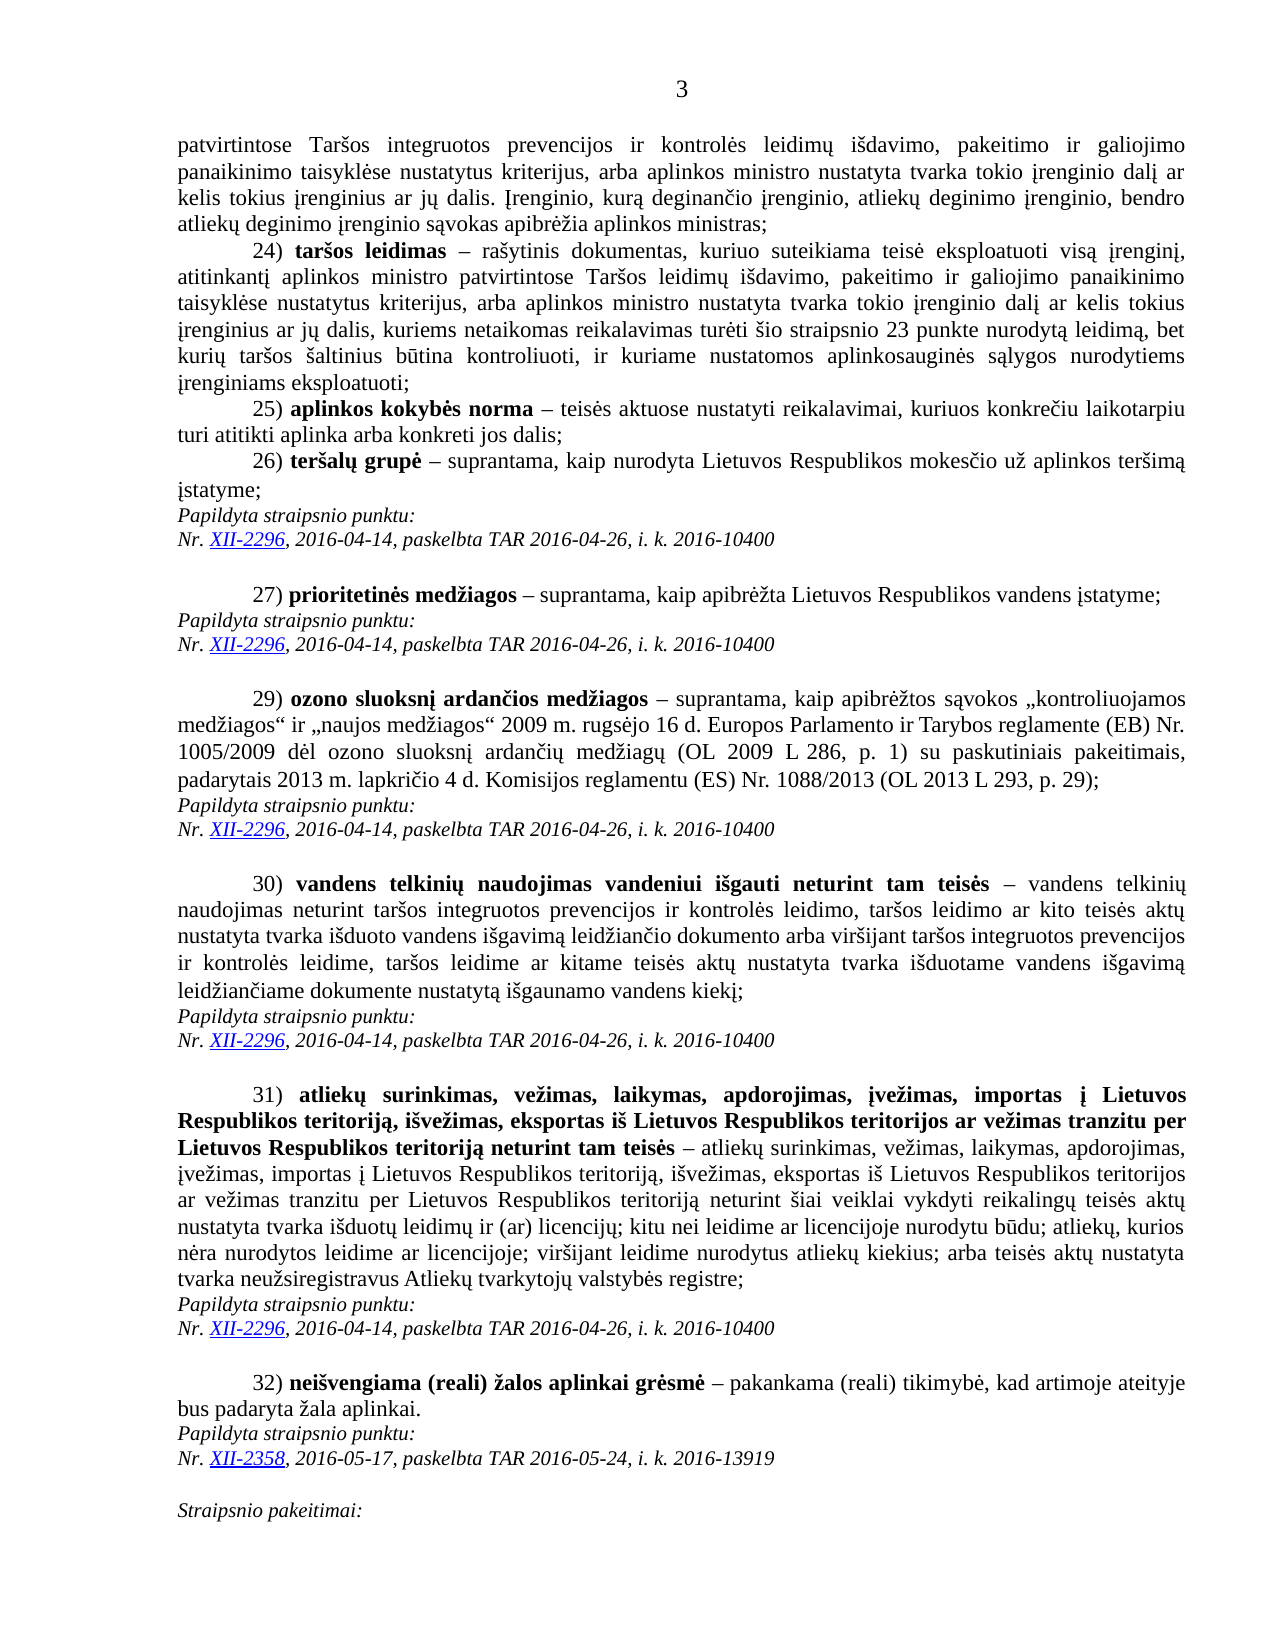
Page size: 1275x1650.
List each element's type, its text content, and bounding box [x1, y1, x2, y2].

text Nr. XII-2296, 2016-04-14, paskelbta TAR 2016-04-26, i. k. 2016-10400 [177, 632, 1186, 656]
text Nr. XII-2296, 2016-04-14, paskelbta TAR 2016-04-26, i. k. 2016-10400 [177, 817, 1186, 841]
text 29) ozono sluoksnį ardančios medžiagos – suprantama, kaip apibrėžtos sąvokos „kontroliuojamos medžiagos“ ir „naujos medžiagos“ 2009 m. rugsėjo 16 d. Europos Parlamento ir Tarybos reglamente (EB) Nr. 1005/2009 dėl ozono sluoksnį ardančių medžiagų (OL 2009 L 286, p. 1) su paskutiniais pakeitimais, padarytais 2013 m. lapkričio 4 d. Komisijos reglamentu (ES) Nr. 1088/2013 (OL 2013 L 293, p. 29); [177, 685, 1186, 793]
text Papildyta straipsnio punktu: [177, 608, 1186, 632]
text Papildyta straipsnio punktu: [177, 793, 1186, 817]
text Papildyta straipsnio punktu: [177, 1292, 1186, 1316]
text Straipsnio pakeitimai: [177, 1498, 1186, 1522]
text 25) aplinkos kokybės norma – teisės aktuose nustatyti reikalavimai, kuriuos konkrečiu laikotarpiu turi atitikti aplinka arba konkreti jos dalis; [177, 395, 1186, 448]
text Nr. XII-2296, 2016-04-14, paskelbta TAR 2016-04-26, i. k. 2016-10400 [177, 1316, 1186, 1340]
text Nr. XII-2358, 2016-05-17, paskelbta TAR 2016-05-24, i. k. 2016-13919 [177, 1445, 1186, 1469]
text 30) vandens telkinių naudojimas vandeniui išgauti neturint tam teisės – vandens telkinių naudojimas neturint taršos integruotos prevencijos ir kontrolės leidimo, taršos leidimo ar kito teisės aktų nustatyta tvarka išduoto vandens išgavimą leidžiančio dokumento arba viršijant taršos integruotos prevencijos ir kontrolės leidime, taršos leidime ar kitame teisės aktų nustatyta tvarka išduotame vandens išgavimą leidžiančiame dokumente nustatytą išgaunamo vandens kiekį; [177, 870, 1186, 1004]
text 32) neišvengiama (reali) žalos aplinkai grėsmė – pakankama (reali) tikimybė, kad artimoje ateityje bus padaryta žala aplinkai. [177, 1369, 1186, 1421]
text Papildyta straipsnio punktu: [177, 503, 1186, 527]
text patvirtintose Taršos integruotos prevencijos ir kontrolės leidimų išdavimo, pakeitimo ir galiojimo panaikinimo taisyklėse nustatytus kriterijus, arba aplinkos ministro nustatyta tvarka tokio įrenginio dalį ar kelis tokius įrenginius ar jų dalis. Įrenginio, kurą deginančio įrenginio, atliekų deginimo įrenginio, bendro atliekų deginimo įrenginio sąvokas apibrėžia aplinkos ministras; [177, 131, 1186, 237]
text 31) atliekų surinkimas, vežimas, laikymas, apdorojimas, įvežimas, importas į Lietuvos Respublikos teritoriją, išvežimas, eksportas iš Lietuvos Respublikos teritorijos ar vežimas tranzitu per Lietuvos Respublikos teritoriją neturint tam teisės – atliekų surinkimas, vežimas, laikymas, apdorojimas, įvežimas, importas į Lietuvos Respublikos teritoriją, išvežimas, eksportas iš Lietuvos Respublikos teritorijos ar vežimas tranzitu per Lietuvos Respublikos teritoriją neturint šiai veiklai vykdyti reikalingų teisės aktų nustatyta tvarka išduotų leidimų ir (ar) licencijų; kitu nei leidime ar licencijoje nurodytu būdu; atliekų, kurios nėra nurodytos leidime ar licencijoje; viršijant leidime nurodytus atliekų kiekius; arba teisės aktų nustatyta tvarka neužsiregistravus Atliekų tvarkytojų valstybės registre; [177, 1081, 1186, 1292]
text Papildyta straipsnio punktu: [177, 1004, 1186, 1028]
text Nr. XII-2296, 2016-04-14, paskelbta TAR 2016-04-26, i. k. 2016-10400 [177, 527, 1186, 551]
text Papildyta straipsnio punktu: [177, 1421, 1186, 1445]
text 27) prioritetinės medžiagos – suprantama, kaip apibrėžta Lietuvos Respublikos vandens įstatyme; [177, 579, 1186, 608]
text 24) taršos leidimas – rašytinis dokumentas, kuriuo suteikiama teisė eksploatuoti visą įrenginį, atitinkantį aplinkos ministro patvirtintose Taršos leidimų išdavimo, pakeitimo ir galiojimo panaikinimo taisyklėse nustatytus kriterijus, arba aplinkos ministro nustatyta tvarka tokio įrenginio dalį ar kelis tokius įrenginius ar jų dalis, kuriems netaikomas reikalavimas turėti šio straipsnio 23 punkte nurodytą leidimą, bet kurių taršos šaltinius būtina kontroliuoti, ir kuriame nustatomos aplinkosauginės sąlygos nurodytiems įrenginiams eksploatuoti; [177, 237, 1186, 395]
text Nr. XII-2296, 2016-04-14, paskelbta TAR 2016-04-26, i. k. 2016-10400 [177, 1028, 1186, 1052]
text 26) teršalų grupė – suprantama, kaip nurodyta Lietuvos Respublikos mokesčio už aplinkos teršimą įstatyme; [177, 448, 1186, 503]
